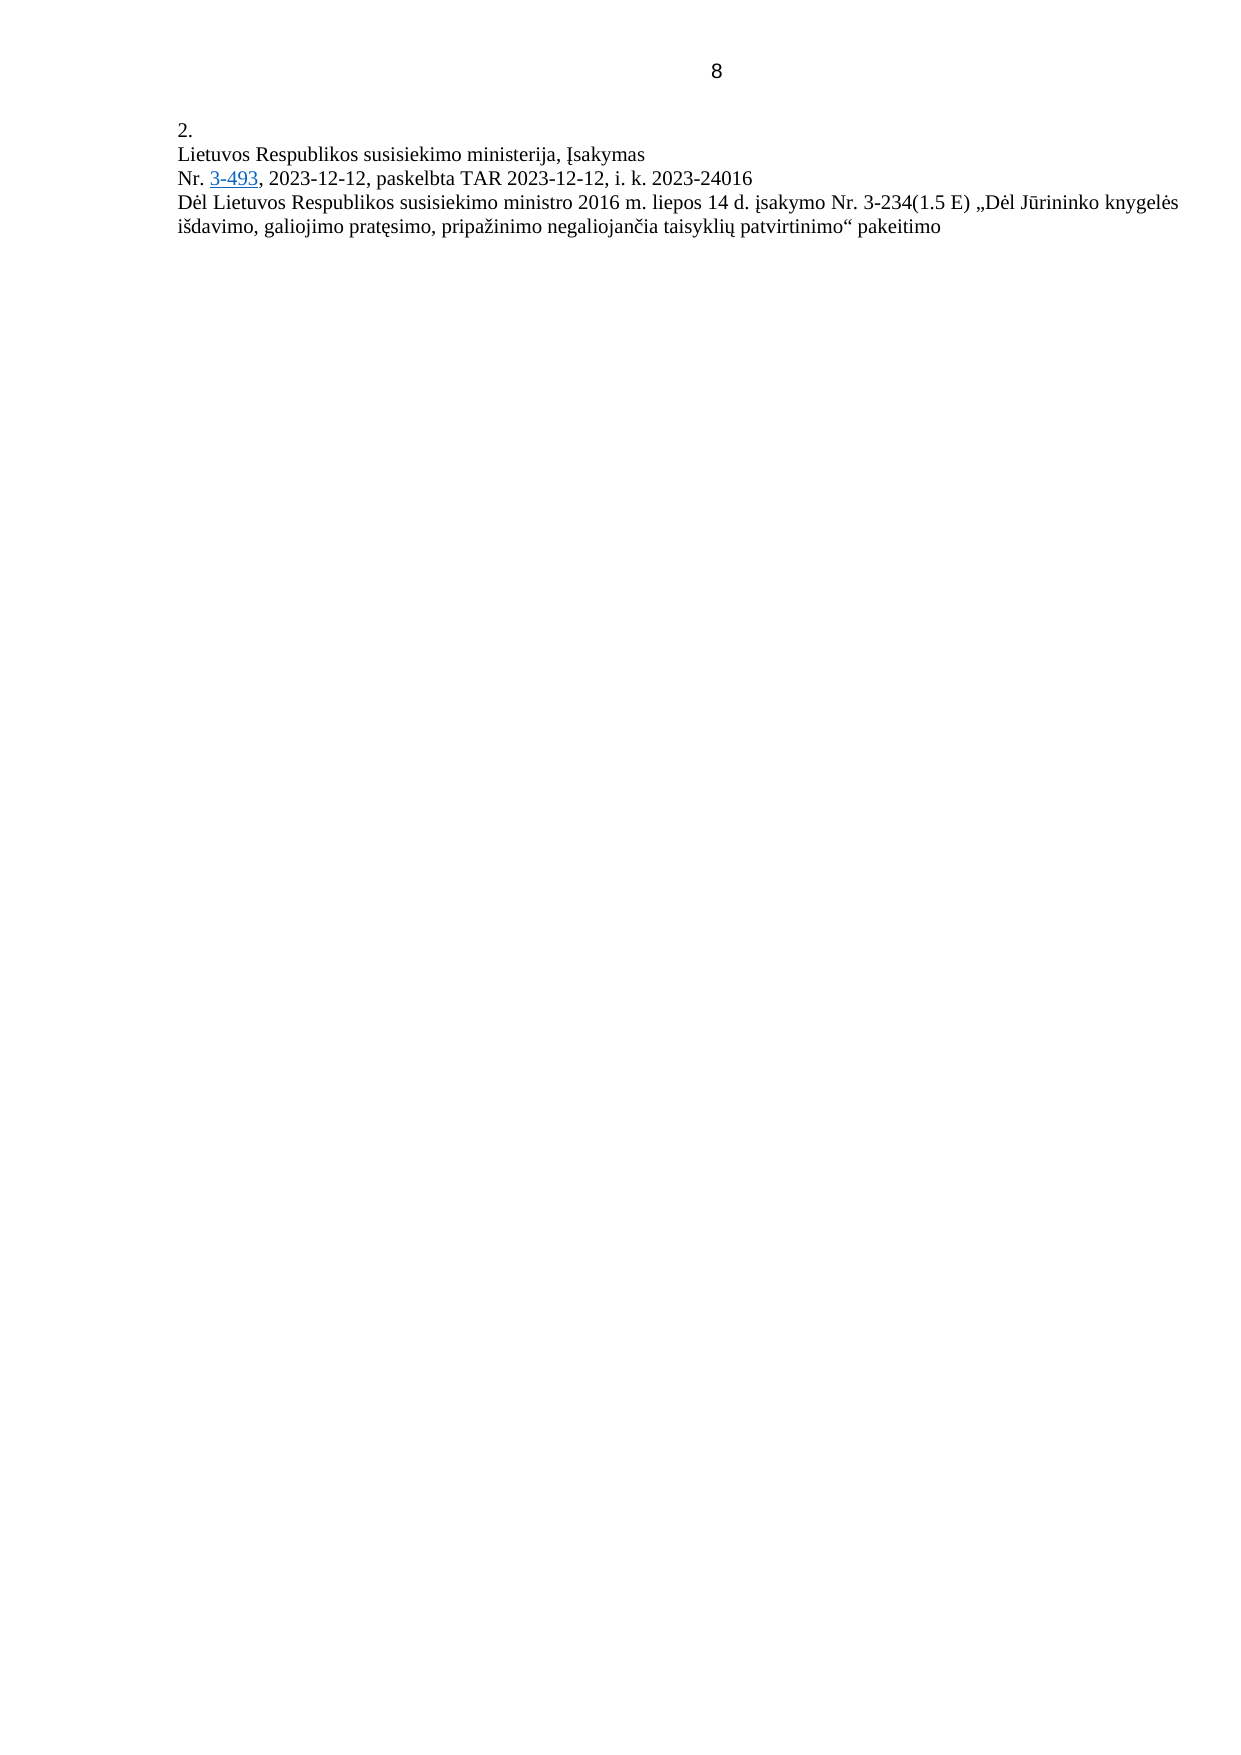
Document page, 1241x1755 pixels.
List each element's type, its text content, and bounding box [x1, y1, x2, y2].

text Nr. 3-493, 2023-12-12, paskelbta TAR 2023-12-12, i. k. 2023-24016 [177, 166, 1181, 190]
text Dėl Lietuvos Respublikos susisiekimo ministro 2016 m. liepos 14 d. įsakymo Nr. 3-234(1.5 E) „Dėl Jūrininko knygelės išdavimo, galiojimo pratęsimo, pripažinimo negaliojančia taisyklių patvirtinimo“ pakeitimo [177, 190, 1181, 238]
text Lietuvos Respublikos susisiekimo ministerija, Įsakymas [177, 142, 1181, 166]
text 2. [177, 118, 1181, 142]
